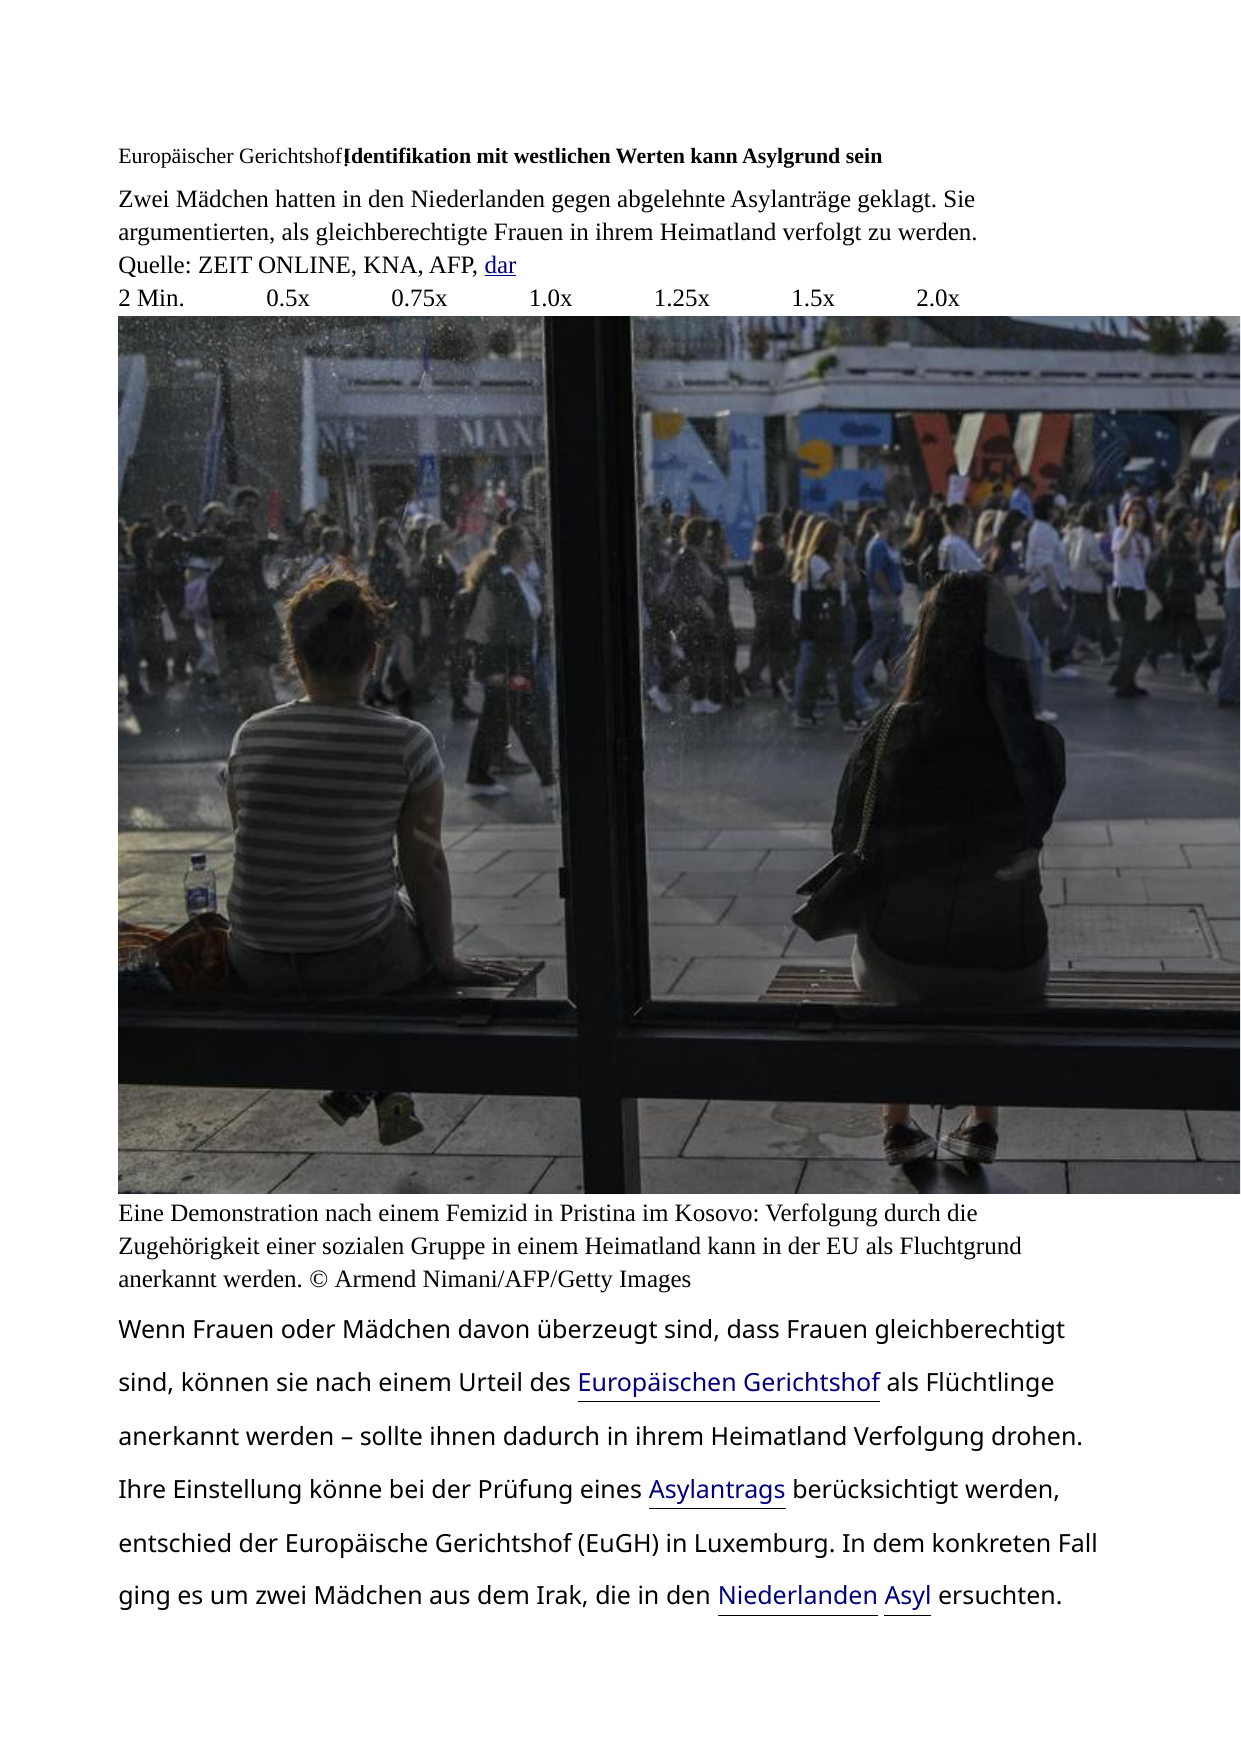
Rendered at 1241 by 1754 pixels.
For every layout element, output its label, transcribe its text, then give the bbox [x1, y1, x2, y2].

subtitle Europäischer GerichtshofIdentifikation mit westlichen Werten kann Asylgrund sein [345, 143, 1122, 168]
text Wenn Frauen oder Mädchen davon überzeugt sind, dass Frauen gleichberechtigt sind, können sie nach einem Urteil des Europäischen Gerichtshof als Flüchtlinge anerkannt werden – sollte ihnen dadurch in ihrem Heimatland Verfolgung drohen. Ihre Einstellung könne bei der Prüfung eines Asylantrags berücksichtigt werden, entschied der Europäische Gerichtshof (EuGH) in Luxemburg. In dem konkreten Fall ging es um zwei Mädchen aus dem Irak, die in den Niederlanden Asyl ersuchten. [118, 1312, 1122, 1615]
text 2 Min. 0.5x 0.75x 1.0x 1.25x 1.5x 2.0x [118, 283, 1122, 312]
text Quelle: ZEIT ONLINE, KNA, AFP, dar [118, 250, 1122, 279]
text Eine Demonstration nach einem Femizid in Pristina im Kosovo: Verfolgung durch die Zugehörigkeit einer sozialen Gruppe in einem Heimatland kann in der EU als Fluchtgrund anerkannt werden. © Armend Nimani/​AFP/​Getty Images [118, 1198, 1122, 1293]
picture [118, 316, 1241, 1194]
text Zwei Mädchen hatten in den Niederlanden gegen abgelehnte Asylanträge geklagt. Sie argumentierten, als gleichberechtigte Frauen in ihrem Heimatland verfolgt zu werden. [118, 184, 1122, 246]
subtitle Europäischer GerichtshofIdentifikation mit westlichen Werten kann Asylgrund sein [118, 143, 342, 168]
